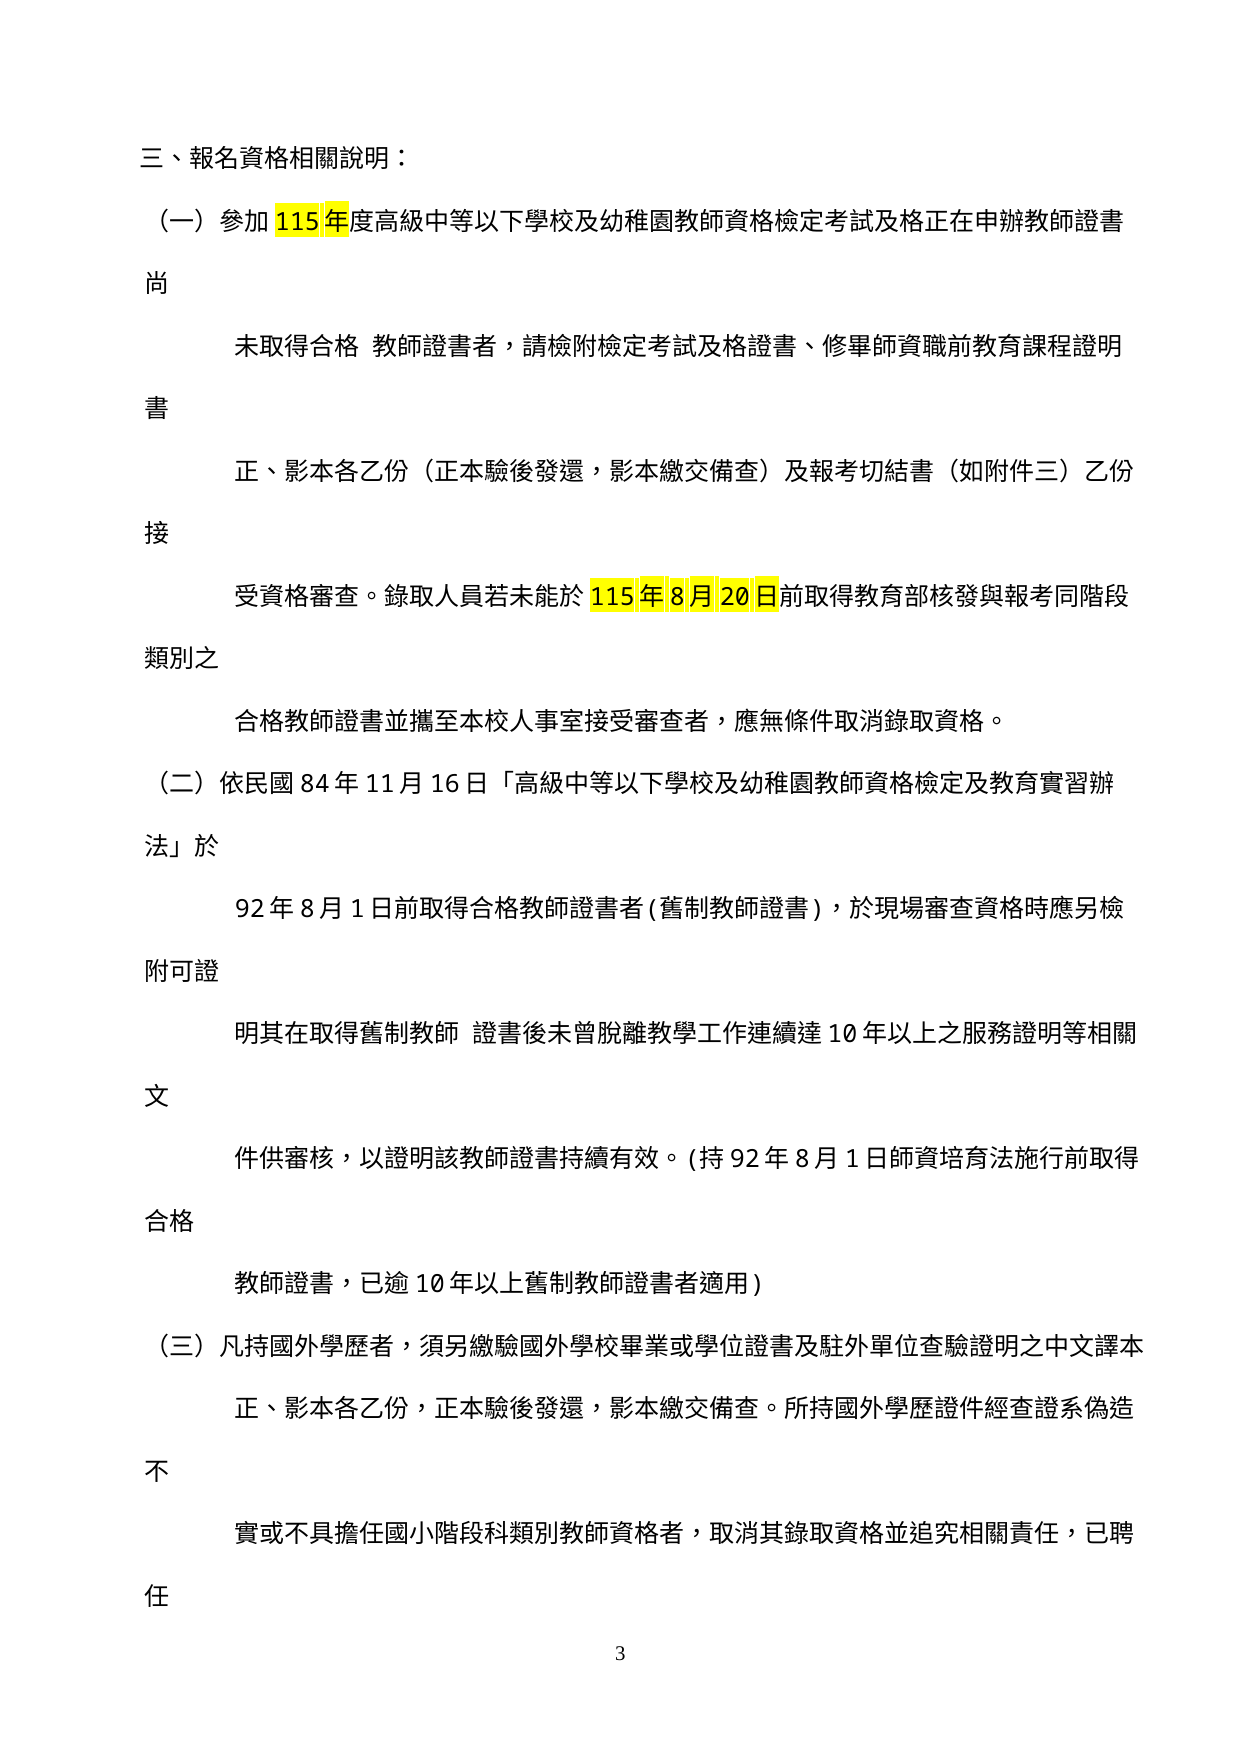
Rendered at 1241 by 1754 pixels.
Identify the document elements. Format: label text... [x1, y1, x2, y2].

text 受資格審查。錄取人員若未能於115年8月20日前取得教育部核發與報考同階段類別之 [144, 552, 1146, 677]
text 正、影本各乙份（正本驗後發還，影本繳交備查）及報考切結書（如附件三）乙份接 [144, 427, 1146, 552]
text （三）凡持國外學歷者，須另繳驗國外學校畢業或學位證書及駐外單位查驗證明之中文譯本 [144, 1302, 1146, 1365]
text 未取得合格 教師證書者，請檢附檢定考試及格證書、修畢師資職前教育課程證明書 [144, 302, 1146, 427]
text 件供審核，以證明該教師證書持續有效。(持92年8月1日師資培育法施行前取得合格 [144, 1115, 1146, 1240]
text 合格教師證書並攜至本校人事室接受審查者，應無條件取消錄取資格。 [144, 677, 1146, 740]
text （一）參加115年度高級中等以下學校及幼稚園教師資格檢定考試及格正在申辦教師證書尚 [144, 177, 1146, 302]
text （二）依民國84年11月16日「高級中等以下學校及幼稚園教師資格檢定及教育實習辦法」於 [144, 740, 1146, 865]
text 三、報名資格相關說明： [94, 115, 1146, 177]
text 教師證書，已逾10年以上舊制教師證書者適用) [144, 1240, 1146, 1302]
text 實或不具擔任國小階段科類別教師資格者，取消其錄取資格並追究相關責任，已聘任 [144, 1490, 1146, 1615]
text 正、影本各乙份，正本驗後發還，影本繳交備查。所持國外學歷證件經查證系偽造不 [144, 1365, 1146, 1490]
text 明其在取得舊制教師 證書後未曾脫離教學工作連續達10年以上之服務證明等相關文 [144, 990, 1146, 1115]
text 92年8月1日前取得合格教師證書者(舊制教師證書)，於現場審查資格時應另檢附可證 [144, 865, 1146, 990]
